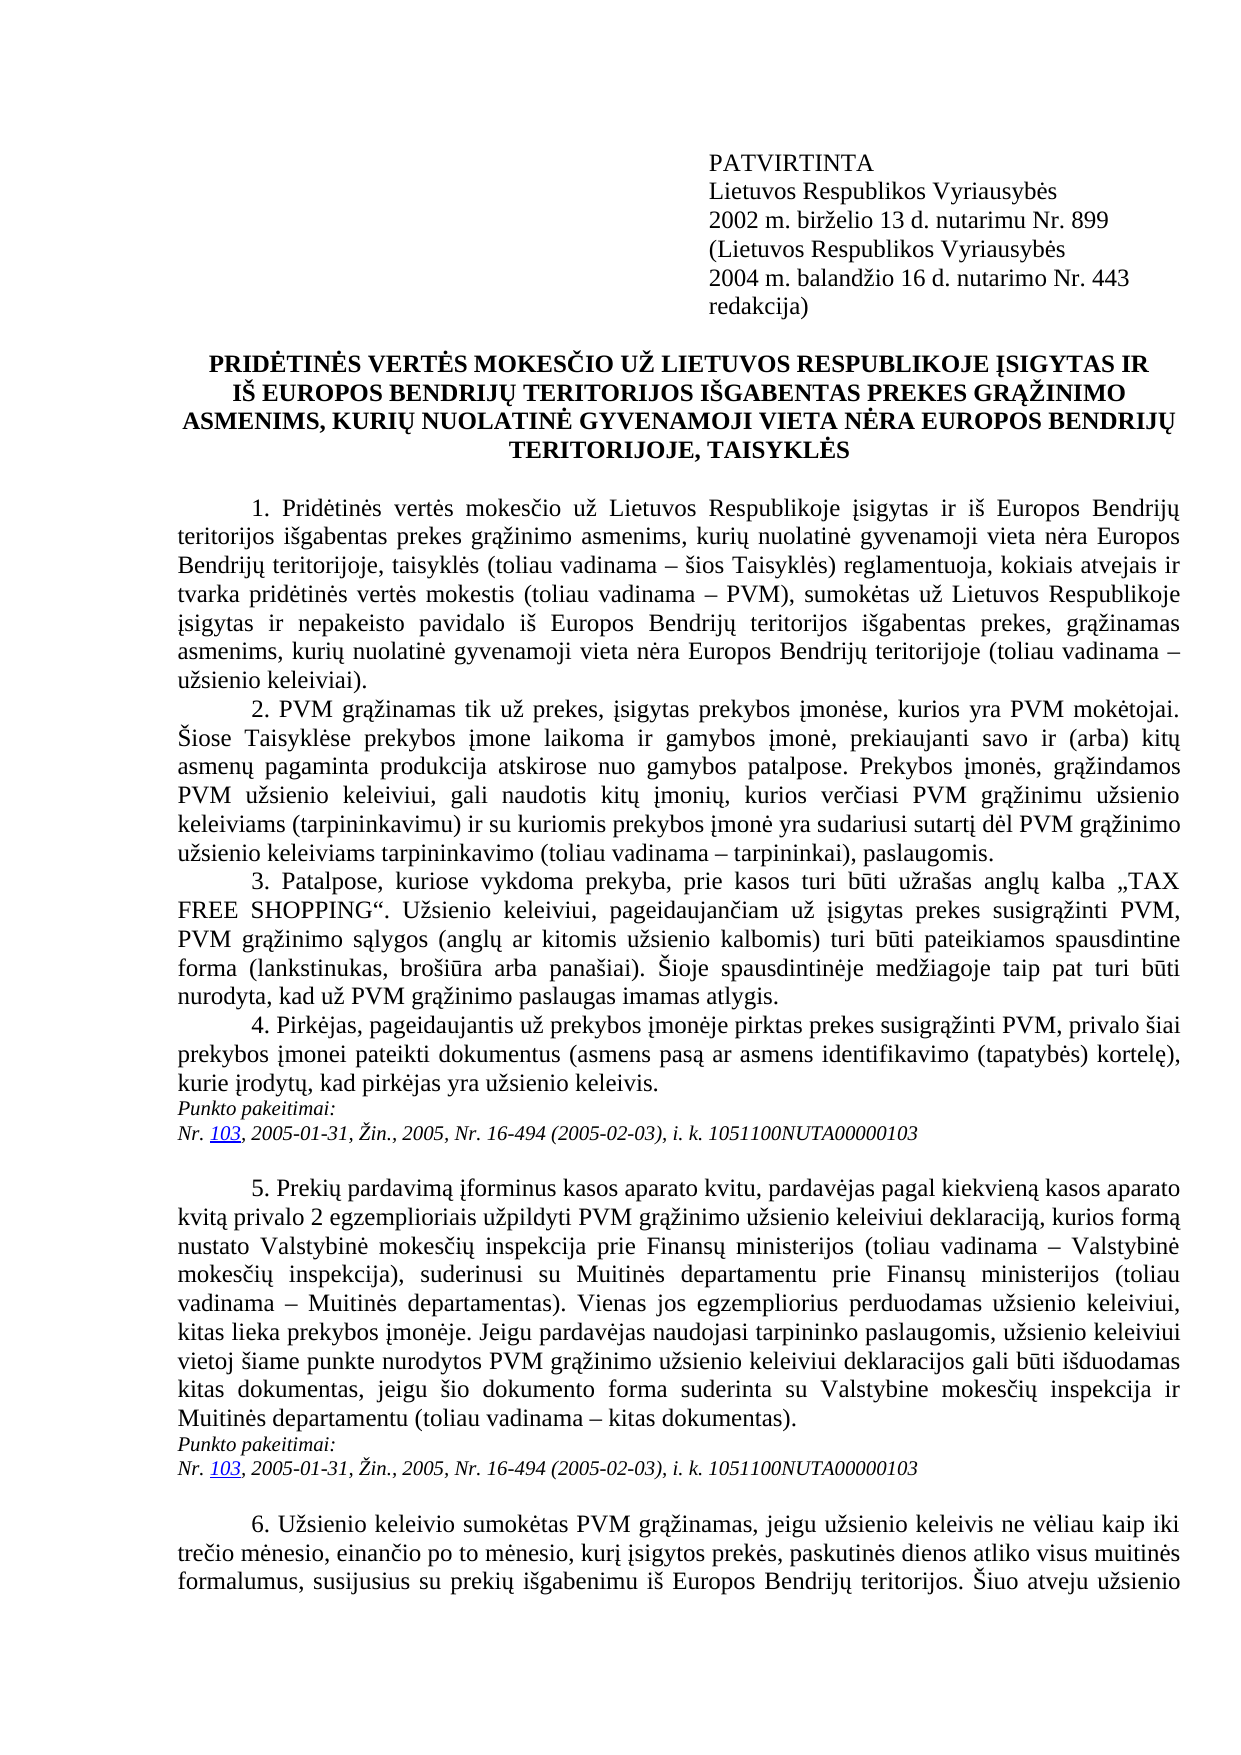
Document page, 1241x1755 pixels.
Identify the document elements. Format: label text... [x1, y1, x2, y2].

text redakcija) [177, 291, 1181, 320]
text 2. PVM grąžinamas tik už prekes, įsigytas prekybos įmonėse, kurios yra PVM mokėtojai. Šiose Taisyklėse prekybos įmone laikoma ir gamybos įmonė, prekiaujanti savo ir (arba) kitų asmenų pagaminta produkcija atskirose nuo gamybos patalpose. Prekybos įmonės, grąžindamos PVM užsienio keleiviui, gali naudotis kitų įmonių, kurios verčiasi PVM grąžinimu užsienio keleiviams (tarpininkavimu) ir su kuriomis prekybos įmonė yra sudariusi sutartį dėl PVM grąžinimo užsienio keleiviams tarpininkavimo (toliau vadinama – tarpininkai), paslaugomis. [177, 694, 1181, 866]
text PATVIRTINTA [177, 148, 1181, 176]
text TERITORIJOJE, TAISYKLĖS [177, 435, 1181, 464]
text Lietuvos Respublikos Vyriausybės [177, 176, 1181, 205]
text Nr. 103, 2005-01-31, Žin., 2005, Nr. 16-494 (2005-02-03), i. k. 1051100NUTA00000103 [177, 1456, 1181, 1480]
text 3. Patalpose, kuriose vykdoma prekyba, prie kasos turi būti užrašas anglų kalba „TAX FREE SHOPPING“. Užsienio keleiviui, pageidaujančiam už įsigytas prekes susigrąžinti PVM, PVM grąžinimo sąlygos (anglų ar kitomis užsienio kalbomis) turi būti pateikiamos spausdintine forma (lankstinukas, brošiūra arba panašiai). Šioje spausdintinėje medžiagoje taip pat turi būti nurodyta, kad už PVM grąžinimo paslaugas imamas atlygis. [177, 866, 1181, 1010]
text IŠ EUROPOS BENDRIJŲ TERITORIJOS IŠGABENTAS PREKES GRĄŽINIMO ASMENIMS, KURIŲ NUOLATINĖ GYVENAMOJI VIETA NĖRA EUROPOS BENDRIJŲ [177, 378, 1181, 435]
text 1. Pridėtinės vertės mokesčio už Lietuvos Respublikoje įsigytas ir iš Europos Bendrijų teritorijos išgabentas prekes grąžinimo asmenims, kurių nuolatinė gyvenamoji vieta nėra Europos Bendrijų teritorijoje, taisyklės (toliau vadinama – šios Taisyklės) reglamentuoja, kokiais atvejais ir tvarka pridėtinės vertės mokestis (toliau vadinama – PVM), sumokėtas už Lietuvos Respublikoje įsigytas ir nepakeisto pavidalo iš Europos Bendrijų teritorijos išgabentas prekes, grąžinamas asmenims, kurių nuolatinė gyvenamoji vieta nėra Europos Bendrijų teritorijoje (toliau vadinama – užsienio keleiviai). [177, 493, 1181, 694]
text 2004 m. balandžio 16 d. nutarimo Nr. 443 [177, 263, 1181, 291]
text PRIDĖTINĖS VERTĖS MOKESČIO UŽ LIETUVOS RESPUBLIKOJE ĮSIGYTAS IR [177, 349, 1181, 378]
text 5. Prekių pardavimą įforminus kasos aparato kvitu, pardavėjas pagal kiekvieną kasos aparato kvitą privalo 2 egzemplioriais užpildyti PVM grąžinimo užsienio keleiviui deklaraciją, kurios formą nustato Valstybinė mokesčių inspekcija prie Finansų ministerijos (toliau vadinama – Valstybinė mokesčių inspekcija), suderinusi su Muitinės departamentu prie Finansų ministerijos (toliau vadinama – Muitinės departamentas). Vienas jos egzempliorius perduodamas užsienio keleiviui, kitas lieka prekybos įmonėje. Jeigu pardavėjas naudojasi tarpininko paslaugomis, užsienio keleiviui vietoj šiame punkte nurodytos PVM grąžinimo užsienio keleiviui deklaracijos gali būti išduodamas kitas dokumentas, jeigu šio dokumento forma suderinta su Valstybine mokesčių inspekcija ir Muitinės departamentu (toliau vadinama – kitas dokumentas). [177, 1173, 1181, 1432]
text Nr. 103, 2005-01-31, Žin., 2005, Nr. 16-494 (2005-02-03), i. k. 1051100NUTA00000103 [177, 1120, 1181, 1144]
text Punkto pakeitimai: [177, 1096, 1181, 1120]
text 4. Pirkėjas, pageidaujantis už prekybos įmonėje pirktas prekes susigrąžinti PVM, privalo šiai prekybos įmonei pateikti dokumentus (asmens pasą ar asmens identifikavimo (tapatybės) kortelę), kurie įrodytų, kad pirkėjas yra užsienio keleivis. [177, 1010, 1181, 1096]
text 6. Užsienio keleivio sumokėtas PVM grąžinamas, jeigu užsienio keleivis ne vėliau kaip iki trečio mėnesio, einančio po to mėnesio, kurį įsigytos prekės, paskutinės dienos atliko visus muitinės formalumus, susijusius su prekių išgabenimu iš Europos Bendrijų teritorijos. Šiuo atveju užsienio [177, 1509, 1181, 1595]
text Punkto pakeitimai: [177, 1432, 1181, 1456]
text 2002 m. birželio 13 d. nutarimu Nr. 899 [177, 205, 1181, 234]
text (Lietuvos Respublikos Vyriausybės [177, 234, 1181, 263]
